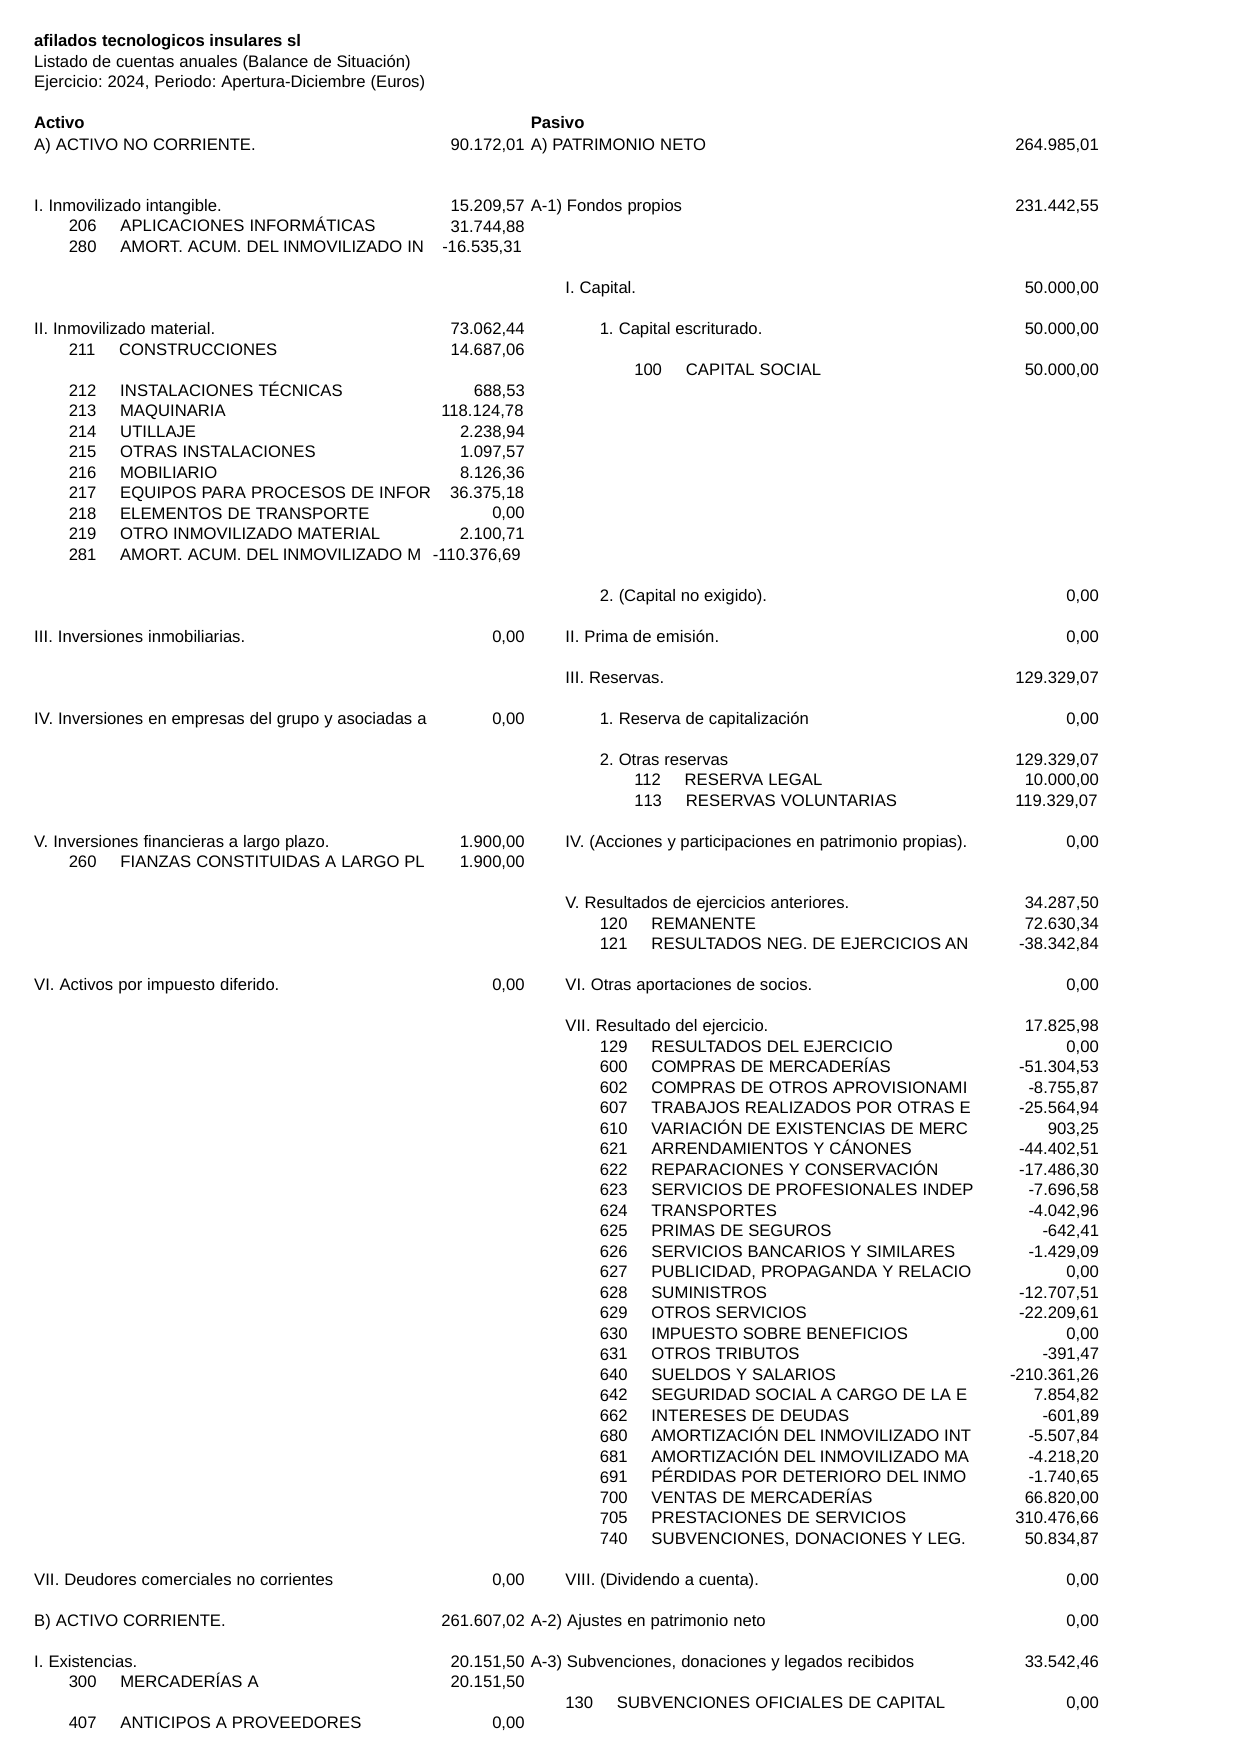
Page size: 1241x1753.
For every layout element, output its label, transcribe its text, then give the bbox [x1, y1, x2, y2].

text VIII. (Dividendo a cuenta). [565, 1570, 783, 1589]
text 121 RESULTADOS NEG. DE EJERCICIOS AN [599, 934, 997, 953]
text 2.238,94 [460, 422, 550, 441]
text -210.361,26 [1010, 1365, 1124, 1384]
text 6 [599, 1058, 609, 1076]
text 17.825,98 [1024, 1017, 1124, 1035]
text 50.834,87 [1024, 1529, 1124, 1548]
text 7 [599, 1509, 634, 1528]
text 1 [634, 360, 668, 379]
text 112 RESERVA LEGAL [634, 771, 925, 789]
text 2 [68, 524, 78, 543]
text 0,00 [1066, 1693, 1124, 1712]
text 264.985,01 [1015, 135, 1124, 154]
text 20.151,50 A-3) Subvenciones, donaciones y legados recibidos [450, 1652, 939, 1671]
text -601,89 [1042, 1406, 1124, 1425]
text 0,00 [1066, 627, 1124, 646]
text 1. Reserva de capitalización [599, 709, 834, 728]
text 13 MAQUINARIA [78, 401, 441, 420]
text 6 [599, 1242, 609, 1261]
text . (Capital no exigido). [609, 586, 791, 605]
text 19 OTRO INMOVILIZADO MATERIAL [78, 524, 459, 543]
text VII. Deudores comerciales no corrientes [34, 1570, 357, 1589]
text 6 [599, 1078, 609, 1097]
text -7.696,58 [1028, 1181, 1124, 1199]
text -1.429,09 [1028, 1242, 1124, 1261]
text V. Inversiones financieras a largo plazo. [34, 832, 356, 851]
text 7.854,82 [1034, 1386, 1124, 1404]
text 31 OTROS TRIBUTOS [609, 1345, 998, 1363]
text 118.124,78 [441, 401, 550, 420]
text 30 IMPUESTO SOBRE BENEFICIOS [609, 1324, 998, 1343]
text 903,25 [1048, 1119, 1124, 1138]
text 6 [599, 1283, 609, 1302]
text 28 SUMINISTROS [609, 1283, 998, 1302]
text 33.542,46 [1024, 1652, 1124, 1671]
text III. Inversiones inmobiliarias. [34, 627, 271, 646]
text 50.000,00 [1024, 361, 1124, 379]
text 0,00 [1066, 976, 1124, 994]
text 2 [68, 442, 78, 461]
text 310.476,66 [1015, 1509, 1124, 1527]
text -391,47 [1042, 1344, 1124, 1363]
text 407 ANTICIPOS A PROVEEDORES [68, 1714, 386, 1732]
text 15.209,57 A-1) Fondos propios [450, 196, 707, 215]
text 02 COMPRAS DE OTROS APROVISIONAMI [609, 1078, 998, 1097]
text B) ACTIVO CORRIENTE. [34, 1611, 357, 1630]
text 6 [599, 1304, 634, 1323]
text 6 [599, 1407, 609, 1425]
text 0,00 [1066, 1570, 1124, 1589]
text 73.062,44 [450, 319, 550, 338]
text -5.507,84 [1028, 1427, 1124, 1445]
text 8.126,36 [460, 463, 550, 482]
text 10.000,00 [1024, 771, 1124, 789]
text 13 RESERVAS VOLUNTARIAS [668, 791, 925, 810]
text 1 [599, 1037, 609, 1056]
text 206 APLICACIONES INFORMÁTICAS [68, 217, 400, 236]
text 14 UTILLAJE [78, 422, 460, 441]
text 6 [599, 1181, 609, 1199]
text 0,00 [492, 1570, 550, 1589]
text 688,53 [474, 381, 550, 400]
text 12 INSTALACIONES TÉCNICAS [78, 381, 474, 400]
text Listado de cuentas anuales (Balance de Situación) [34, 52, 450, 71]
text 05 PRESTACIONES DE SERVICIOS [609, 1509, 990, 1527]
text I. Inmovilizado intangible. [34, 196, 247, 215]
text 0,00 [492, 709, 550, 728]
text -22.209,61 [1019, 1304, 1124, 1323]
text I. Existencias. [34, 1652, 357, 1671]
text 7 [599, 1530, 609, 1548]
text 2 [68, 401, 78, 420]
text 72.630,34 [1024, 914, 1124, 933]
text VI. Otras aportaciones de socios. [565, 976, 837, 994]
text -51.304,53 [1019, 1058, 1124, 1076]
text 6 [599, 1427, 609, 1446]
text 0,00 [492, 504, 550, 523]
text 231.442,55 [1015, 196, 1124, 215]
text 0,00 [1066, 1037, 1124, 1056]
text 6 [599, 1222, 634, 1241]
text 2 [68, 381, 78, 400]
text 0,00 [1066, 1324, 1124, 1343]
text 2 [68, 504, 78, 523]
text 29 OTROS SERVICIOS [609, 1304, 998, 1322]
text 6 [599, 1119, 609, 1138]
text 6 [599, 1201, 609, 1220]
text 91 PÉRDIDAS POR DETERIORO DEL INMO [609, 1468, 998, 1487]
text 23 SERVICIOS DE PROFESIONALES INDEP [609, 1181, 998, 1199]
text 7 [599, 1489, 609, 1507]
text 6 [599, 1160, 609, 1179]
text 1. Capital escriturado. [599, 319, 847, 338]
text 1.900,00 [459, 852, 550, 871]
text 50.000,00 [1024, 319, 1124, 338]
text 14.687,06 [450, 340, 550, 359]
text -44.402,51 [1019, 1140, 1124, 1158]
text 211 CONSTRUCCIONES [68, 340, 304, 359]
text 10 VARIACIÓN DE EXISTENCIAS DE MERC [609, 1119, 998, 1138]
text A) ACTIVO NO CORRIENTE. [34, 135, 281, 154]
text 129.329,07 [1015, 668, 1124, 687]
text 16 MOBILIARIO [78, 463, 460, 482]
text Pasivo [531, 114, 609, 133]
text 0,00 [492, 976, 550, 994]
text 1 [634, 791, 668, 810]
text -12.707,51 [1019, 1283, 1124, 1302]
text 00 CAPITAL SOCIAL [668, 361, 847, 379]
text VI. Activos por impuesto diferido. [34, 976, 304, 994]
text 2 [68, 422, 78, 441]
text 6 [599, 1386, 634, 1405]
text IV. (Acciones y participaciones en patrimonio propias). [565, 832, 994, 851]
text 0,00 [492, 627, 550, 646]
text 6 [599, 1324, 609, 1343]
text 26 SERVICIOS BANCARIOS Y SIMILARES [609, 1242, 998, 1261]
text 29 RESULTADOS DEL EJERCICIO [609, 1037, 998, 1056]
text -642,41 [1042, 1222, 1124, 1241]
text II. Prima de emisión. [565, 627, 744, 646]
text V. Resultados de ejercicios anteriores. [565, 893, 876, 912]
text 27 PUBLICIDAD, PROPAGANDA Y RELACIO [609, 1263, 998, 1281]
text 0,00 [1066, 1611, 1124, 1630]
text IV. Inversiones en empresas del grupo y asociadas a [34, 709, 453, 728]
text 00 COMPRAS DE MERCADERÍAS [609, 1058, 998, 1076]
text 6 [599, 1468, 609, 1487]
text 300 MERCADERÍAS A [68, 1673, 283, 1691]
text 07 TRABAJOS REALIZADOS POR OTRAS E [609, 1099, 998, 1117]
text III. Reservas. [565, 668, 744, 687]
text 6 [599, 1345, 634, 1364]
text -8.755,87 [1028, 1078, 1124, 1097]
text 21 ARRENDAMIENTOS Y CÁNONES [609, 1140, 998, 1158]
text 2 [68, 463, 78, 482]
text 2 [599, 750, 609, 769]
text 6 [599, 1366, 609, 1384]
text Activo [34, 114, 110, 133]
text 00 VENTAS DE MERCADERÍAS [609, 1488, 998, 1507]
text 62 INTERESES DE DEUDAS [609, 1406, 998, 1425]
text 20.151,50 [450, 1673, 939, 1691]
text 129.329,07 [1015, 750, 1124, 769]
text 34.287,50 [1024, 893, 1124, 912]
text II. Inmovilizado material. [34, 319, 240, 338]
text -38.342,84 [1019, 935, 1124, 953]
text 6 [599, 1263, 634, 1282]
text 24 TRANSPORTES [609, 1201, 998, 1220]
text 1.900,00 [459, 832, 550, 851]
text I. Capital. [565, 278, 847, 297]
text 81 AMORT. ACUM. DEL INMOVILIZADO M -110.376,69 [78, 545, 549, 564]
text 119.329,07 [1015, 791, 1124, 810]
text -25.564,94 [1019, 1099, 1124, 1117]
text 260 FIANZAS CONSTITUIDAS A LARGO PL [68, 852, 450, 871]
text -4.042,96 [1028, 1201, 1124, 1220]
text 6 [599, 1099, 609, 1117]
text 2 [68, 545, 78, 564]
text 80 AMORTIZACIÓN DEL INMOVILIZADO INT [609, 1427, 998, 1446]
text 6 [599, 1448, 609, 1466]
text 0,00 [1066, 709, 1124, 728]
text . Otras reservas [609, 750, 753, 769]
text -1.740,65 [1028, 1468, 1124, 1486]
text afilados tecnologicos insulares sl [34, 31, 450, 50]
text 261.607,02 A-2) Ajustes en patrimonio neto [441, 1611, 791, 1630]
text 40 SUBVENCIONES, DONACIONES Y LEG. [609, 1529, 990, 1548]
text 31.744,88 [450, 217, 707, 236]
text VII. Resultado del ejercicio. [565, 1017, 793, 1035]
text 42 SEGURIDAD SOCIAL A CARGO DE LA E [609, 1386, 998, 1404]
text 2 [68, 483, 78, 502]
text -17.486,30 [1019, 1160, 1124, 1179]
text 40 SUELDOS Y SALARIOS [609, 1365, 998, 1384]
text 280 AMORT. ACUM. DEL INMOVILIZADO IN -16.535,31 [68, 237, 550, 256]
text 2 [599, 586, 609, 605]
text 50.000,00 [1024, 278, 1124, 297]
text -4.218,20 [1028, 1447, 1124, 1466]
text 18 ELEMENTOS DE TRANSPORTE [78, 504, 492, 523]
text 66.820,00 [1024, 1488, 1124, 1507]
text 0,00 [1066, 586, 1124, 605]
text 25 PRIMAS DE SEGUROS [609, 1222, 857, 1240]
text 6 [599, 1140, 609, 1158]
text 0,00 [1066, 832, 1124, 851]
text Ejercicio: 2024, Periodo: Apertura-Diciembre (Euros) [34, 72, 450, 91]
text 15 OTRAS INSTALACIONES [78, 442, 460, 461]
text 2.100,71 [459, 524, 550, 543]
text 22 REPARACIONES Y CONSERVACIÓN [609, 1160, 998, 1179]
text 81 AMORTIZACIÓN DEL INMOVILIZADO MA [609, 1447, 998, 1466]
text 90.172,01 A) PATRIMONIO NETO [450, 135, 734, 154]
text 120 REMANENTE [599, 914, 781, 933]
text 0,00 [492, 1714, 550, 1732]
text 1.097,57 [460, 442, 550, 461]
text 130 SUBVENCIONES OFICIALES DE CAPITAL [565, 1693, 970, 1712]
text 17 EQUIPOS PARA PROCESOS DE INFOR 36.375,18 [78, 483, 549, 502]
text 0,00 [1066, 1263, 1124, 1282]
